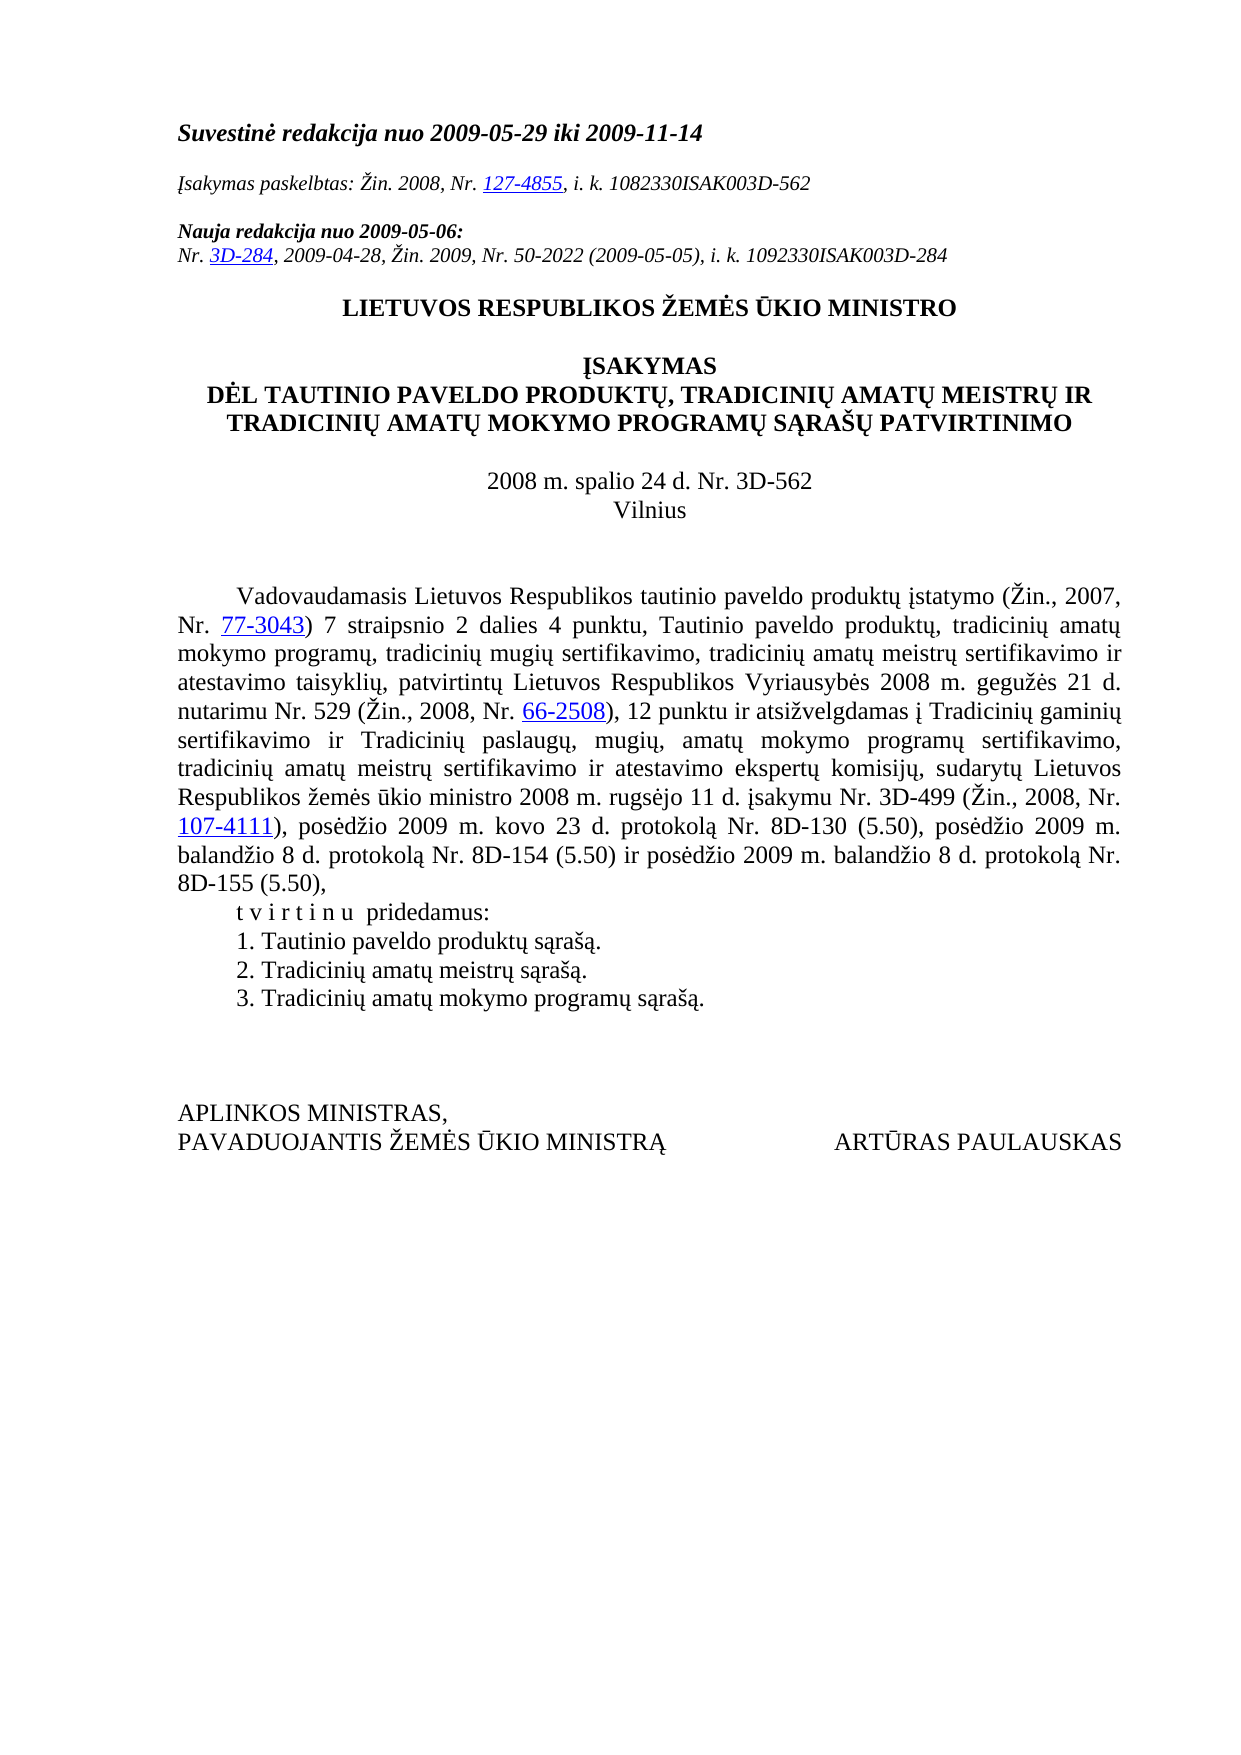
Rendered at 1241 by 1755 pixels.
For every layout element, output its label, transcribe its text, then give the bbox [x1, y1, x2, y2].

text DĖL TAUTINIO PAVELDO PRODUKTŲ, TRADICINIŲ AMATŲ MEISTRŲ IR TRADICINIŲ AMATŲ MOKYMO PROGRAMŲ SĄRAŠŲ PATVIRTINIMO [177, 380, 1122, 437]
text 3. Tradicinių amatų mokymo programų sąrašą. [177, 983, 1122, 1012]
text Suvestinė redakcija nuo 2009-05-29 iki 2009-11-14 [177, 118, 1122, 147]
text ĮSAKYMAS [177, 351, 1122, 380]
text Vadovaudamasis Lietuvos Respublikos tautinio paveldo produktų įstatymo (Žin., 2007, Nr. 77-3043) 7 straipsnio 2 dalies 4 punktu, Tautinio paveldo produktų, tradicinių amatų mokymo programų, tradicinių mugių sertifikavimo, tradicinių amatų meistrų sertifikavimo ir atestavimo taisyklių, patvirtintų Lietuvos Respublikos Vyriausybės 2008 m. gegužės 21 d. nutarimu Nr. 529 (Žin., 2008, Nr. 66-2508), 12 punktu ir atsižvelgdamas į Tradicinių gaminių sertifikavimo ir Tradicinių paslaugų, mugių, amatų mokymo programų sertifikavimo, tradicinių amatų meistrų sertifikavimo ir atestavimo ekspertų komisijų, sudarytų Lietuvos Respublikos žemės ūkio ministro 2008 m. rugsėjo 11 d. įsakymu Nr. 3D-499 (Žin., 2008, Nr. 107-4111), posėdžio 2009 m. kovo 23 d. protokolą Nr. 8D-130 (5.50), posėdžio 2009 m. balandžio 8 d. protokolą Nr. 8D-154 (5.50) ir posėdžio 2009 m. balandžio 8 d. protokolą Nr. 8D-155 (5.50), [177, 581, 1122, 897]
text Nauja redakcija nuo 2009-05-06: [177, 219, 1122, 243]
text 2008 m. spalio 24 d. Nr. 3D-562 [177, 466, 1122, 495]
text PAVADUOJANTIS ŽEMĖS ŪKIO MINISTRĄ ARTŪRAS PAULAUSKAS [177, 1127, 1122, 1156]
text Nr. 3D-284, 2009-04-28, Žin. 2009, Nr. 50-2022 (2009-05-05), i. k. 1092330ISAK003D-284 [177, 243, 1122, 267]
text tvirtinu pridedamus: [177, 897, 1122, 926]
text 1. Tautinio paveldo produktų sąrašą. [177, 926, 1122, 955]
text APLINKOS MINISTRAS, [177, 1098, 1122, 1127]
text Vilnius [177, 495, 1122, 523]
text Įsakymas paskelbtas: Žin. 2008, Nr. 127-4855, i. k. 1082330ISAK003D-562 [177, 171, 1122, 195]
text 2. Tradicinių amatų meistrų sąrašą. [177, 955, 1122, 983]
text LIETUVOS RESPUBLIKOS ŽEMĖS ŪKIO MINISTRO [177, 293, 1122, 322]
